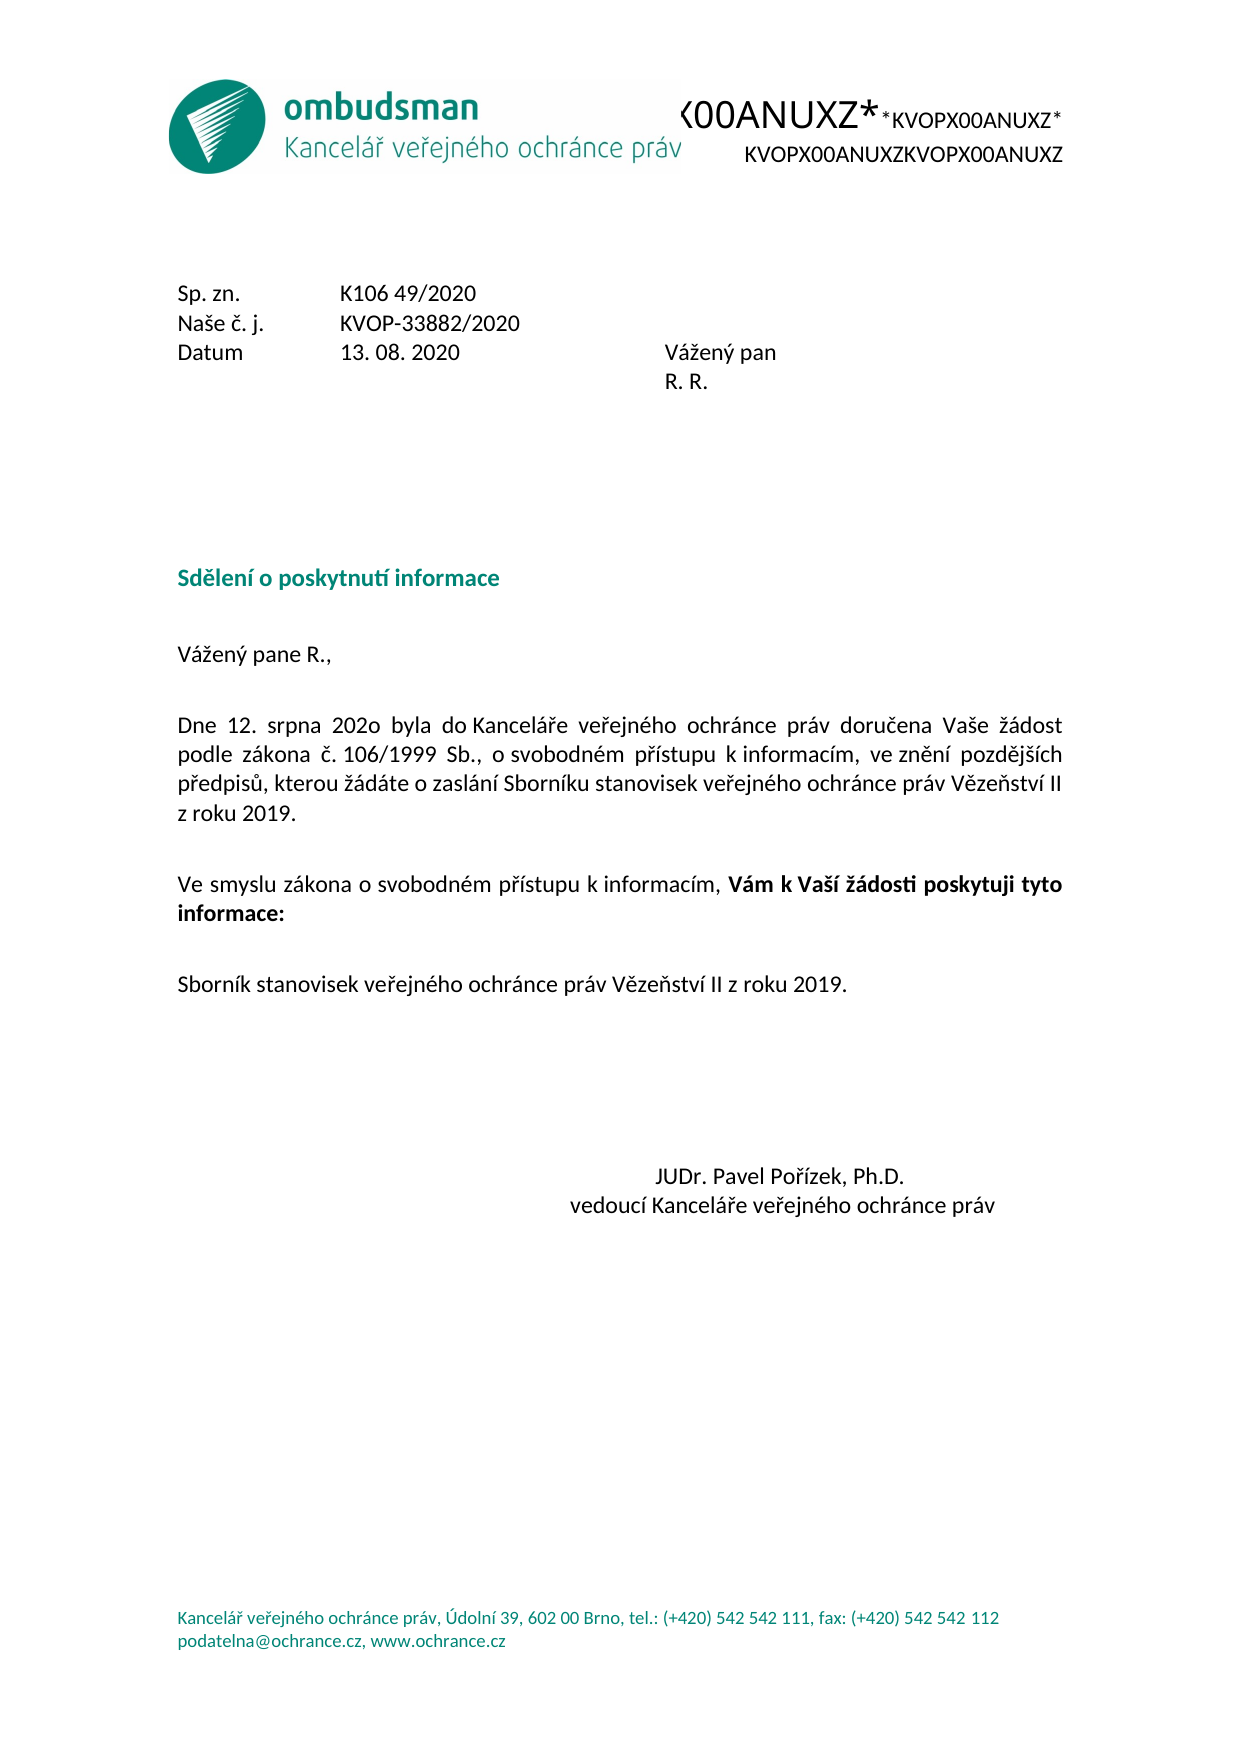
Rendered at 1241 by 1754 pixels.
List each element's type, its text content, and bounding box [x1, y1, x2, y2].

text Vážený pane R., [177, 639, 1063, 668]
text JUDr. Pavel Pořízek, Ph.D. [502, 1161, 1063, 1190]
table_header Vážený pan R. R. [665, 220, 1085, 513]
text vedoucí Kanceláře veřejného ochránce práv [502, 1190, 1063, 1219]
text Ve smyslu zákona o svobodném přístupu k informacím, Vám k Vaší žádosti poskytuji tyto informace: [177, 869, 1063, 927]
text Sdělení o poskytnutí informace [177, 563, 1063, 593]
text Sborník stanovisek veřejného ochránce práv Vězeňství II z roku 2019. [177, 969, 1063, 998]
text Dne 12. srpna 202o byla do Kanceláře veřejného ochránce práv doručena Vaše žádost podle zákona č. 106/1999 Sb., o svobodném přístupu k informacím, ve znění pozdějších předpisů, kterou žádáte o zaslání Sborníku stanovisek veřejného ochránce práv Vězeňství II z roku 2019. [177, 710, 1063, 827]
table_header K106 49/2020 KVOP-33882/2020 13. 08. 2020 [340, 220, 664, 513]
table_header Sp. zn. Naše č. j. Datum [177, 220, 340, 513]
